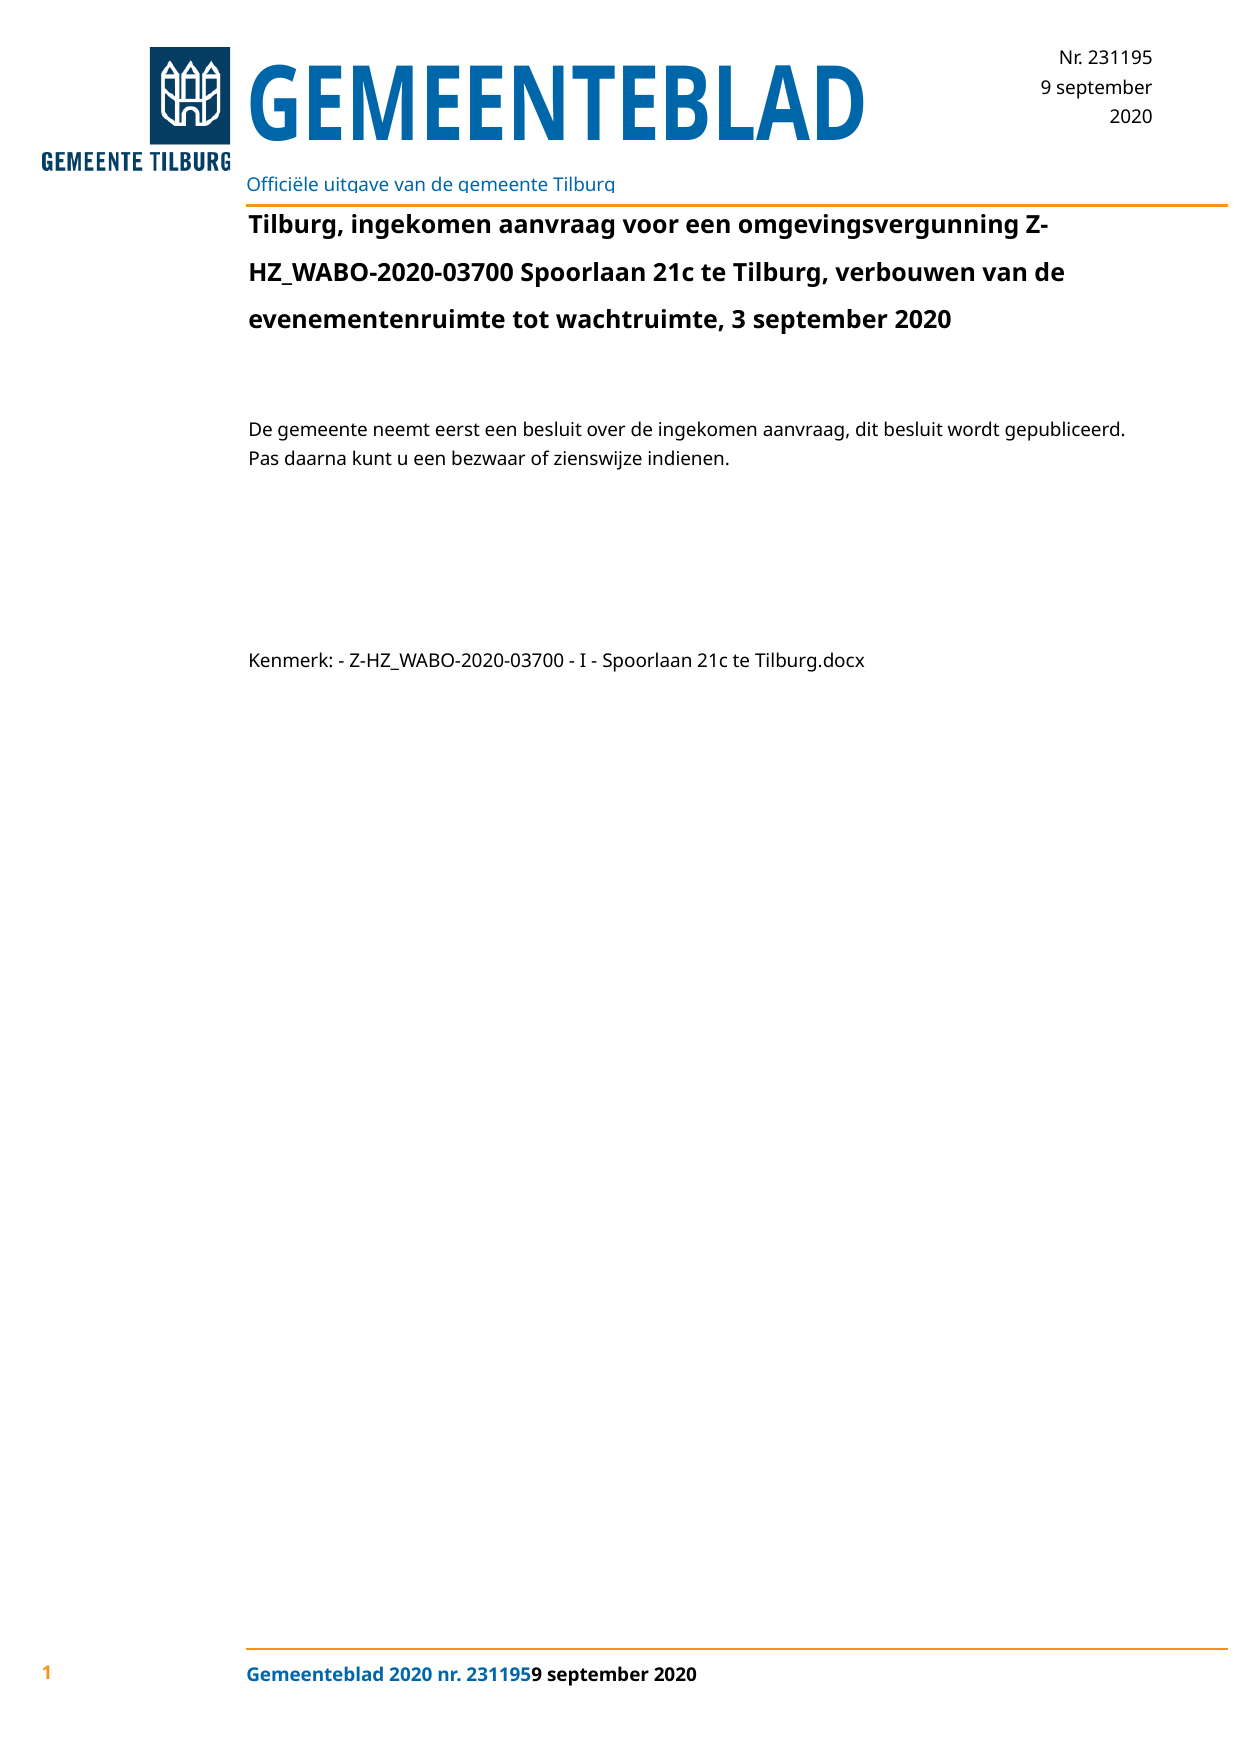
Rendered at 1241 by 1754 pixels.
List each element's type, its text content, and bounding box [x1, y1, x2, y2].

text Kenmerk: - Z-HZ_WABO-2020-03700 - I - Spoorlaan 21c te Tilburg.docx [248, 647, 1152, 673]
picture [41, 47, 231, 172]
text Tilburg, ingekomen aanvraag voor een omgevingsvergunning Z-HZ_WABO-2020-03700 Spoorlaan 21c te Tilburg, verbouwen van de evenementenruimte tot wachtruimte, 3 september 2020 [248, 207, 1152, 336]
text De gemeente neemt eerst een besluit over de ingekomen aanvraag, dit besluit wordt gepubliceerd. Pas daarna kunt u een bezwaar of zienswijze indienen. [248, 416, 1152, 471]
